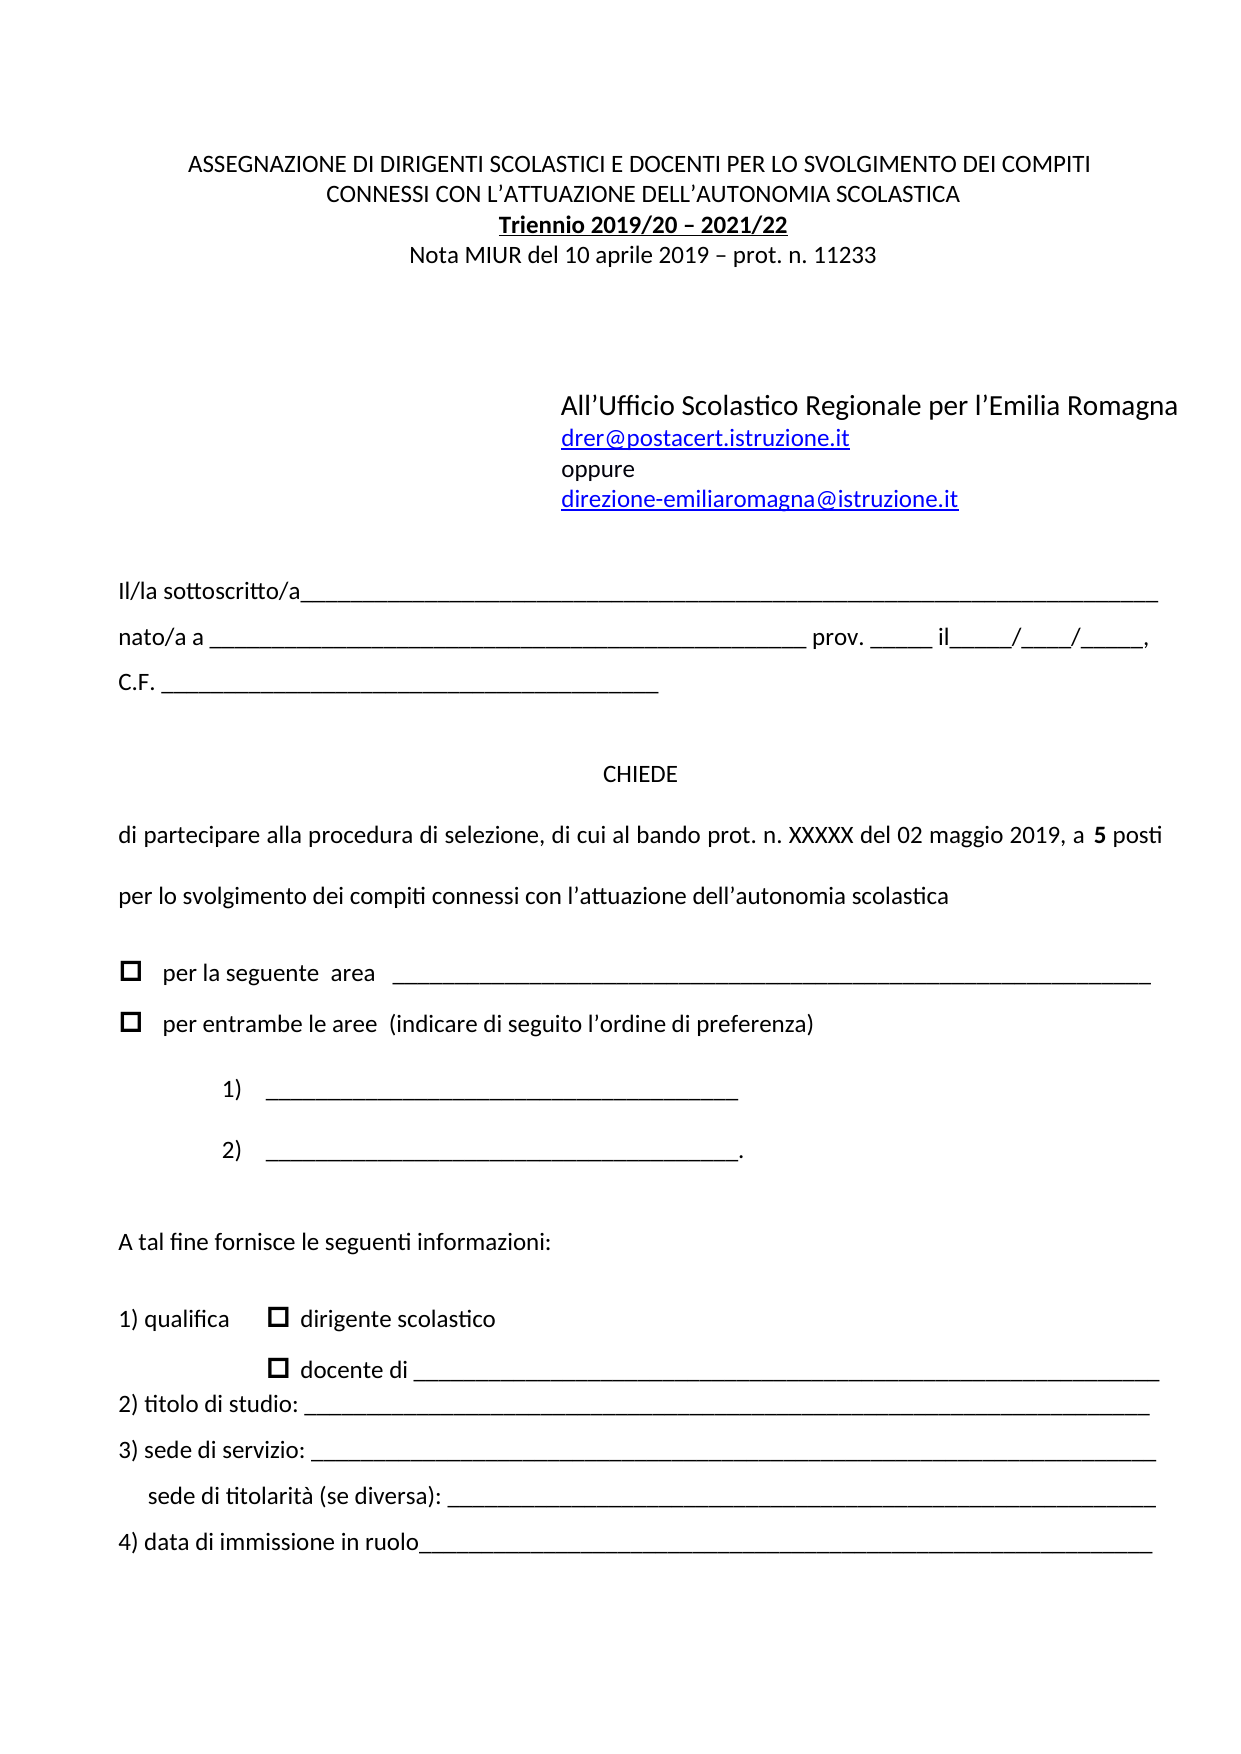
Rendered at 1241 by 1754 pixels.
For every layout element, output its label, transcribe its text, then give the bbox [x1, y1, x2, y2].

text sede di titolarità (se diversa): _________________________________________________________ [148, 1480, 1162, 1511]
list ______________________________________. [222, 1134, 1162, 1165]
list ______________________________________ [222, 1073, 1162, 1104]
text C.F. ________________________________________ [118, 666, 1162, 697]
text ASSEGNAZIONE DI DIRIGENTI SCOLASTICI E DOCENTI PER LO SVOLGIMENTO DEI COMPITI [118, 148, 1167, 178]
text Il/la sottoscritto/a_____________________________________________________________________ [118, 575, 1162, 606]
text 4) data di immissione in ruolo___________________________________________________________ [118, 1526, 1162, 1556]
text Nota MIUR del 10 aprile 2019 – prot. n. 11233 [6, 239, 1240, 270]
text di partecipare alla procedura di selezione, di cui al bando prot. n. XXXXX del 02 maggio 2019, a 5 posti per lo svolgimento dei compiti connessi con l’attuazione dell’autonomia scolastica [118, 819, 1162, 911]
text All’Ufficio Scolastico Regionale per l’Emilia Romagna [118, 387, 1240, 422]
text □ per la seguente area _____________________________________________________________ [118, 941, 1162, 992]
text CONNESSI CON L’ATTUAZIONE DELL’AUTONOMIA SCOLASTICA [6, 178, 1240, 209]
text 3) sede di servizio: ____________________________________________________________________ [118, 1434, 1159, 1465]
text 1) qualifica □ dirigente scolastico [118, 1287, 1162, 1338]
text Triennio 2019/20 – 2021/22 [6, 209, 1240, 239]
text drer@postacert.istruzione.it [561, 422, 1240, 453]
text oppure [561, 453, 1240, 483]
text □ docente di ____________________________________________________________ [251, 1338, 1162, 1388]
text direzione-emiliaromagna@istruzione.it [561, 483, 1240, 514]
text CHIEDE [118, 758, 1162, 788]
text nato/a a ________________________________________________ prov. _____ il_____/____/_____, [118, 621, 1162, 651]
text A tal fine fornisce le seguenti informazioni: [118, 1226, 1162, 1256]
text 2) titolo di studio: ____________________________________________________________________ [118, 1388, 1162, 1419]
text □ per entrambe le aree (indicare di seguito l’ordine di preferenza) [118, 992, 1162, 1043]
